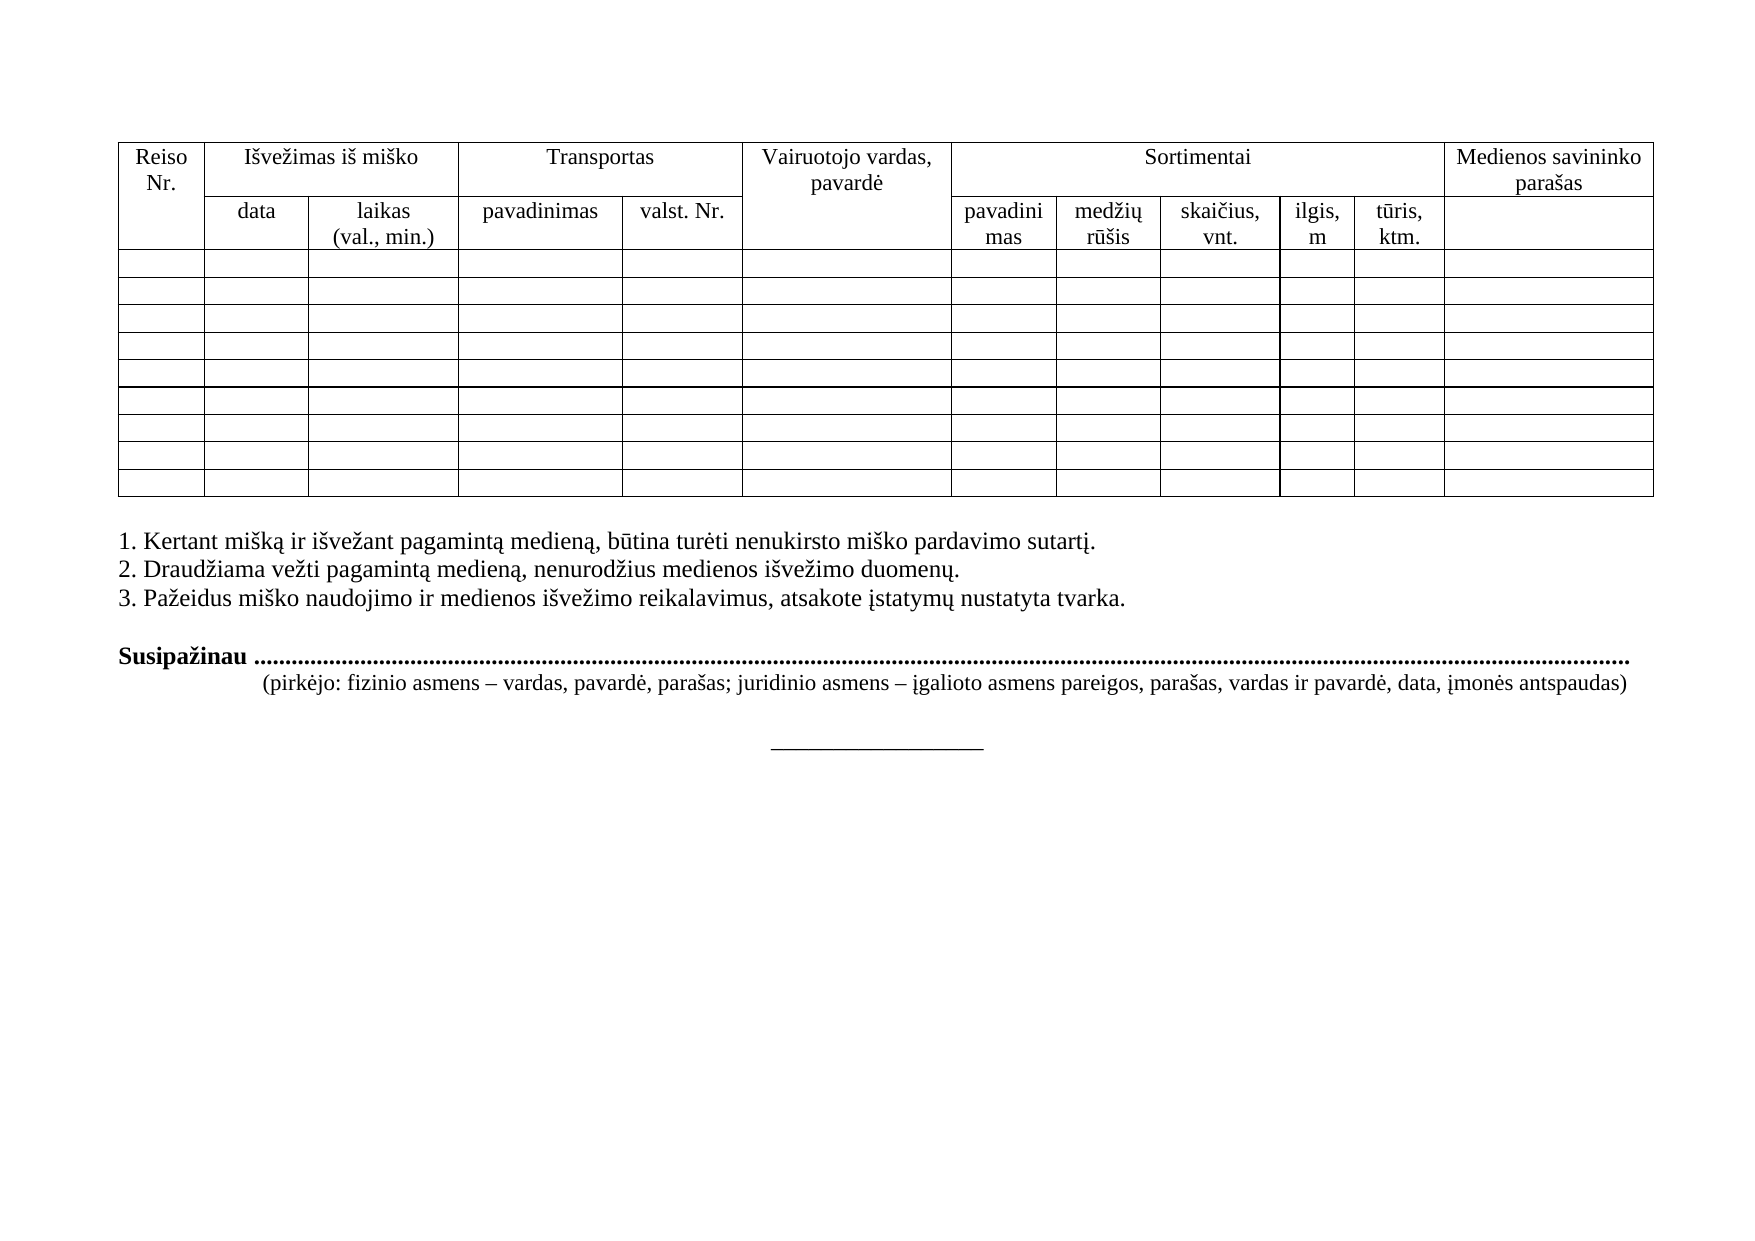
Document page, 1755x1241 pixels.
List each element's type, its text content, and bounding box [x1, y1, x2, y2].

table_cell ilgis, m [1281, 197, 1354, 249]
table_cell [1161, 250, 1279, 277]
table_cell [743, 278, 951, 304]
table_cell [1355, 250, 1444, 277]
table_cell pavadinimas [459, 197, 622, 249]
table_cell [459, 442, 622, 468]
table_cell [1355, 470, 1444, 496]
table_cell [623, 278, 742, 304]
table_cell [119, 442, 204, 468]
table_cell laikas (val., min.) [309, 197, 458, 249]
table_cell [1445, 333, 1653, 359]
table_cell [1161, 388, 1279, 414]
table_cell [1057, 388, 1160, 414]
table_cell [309, 415, 458, 441]
table_cell pavadinimas [952, 197, 1056, 249]
table_cell [309, 442, 458, 468]
table_cell [952, 250, 1056, 277]
table_cell [205, 333, 308, 359]
table_cell [623, 470, 742, 496]
table_header Transportas [459, 143, 742, 196]
table_cell [459, 333, 622, 359]
table_cell [1161, 278, 1279, 304]
table_cell [1355, 333, 1444, 359]
table_cell [743, 250, 951, 277]
table_cell [309, 360, 458, 386]
table_cell [459, 278, 622, 304]
table_cell [459, 250, 622, 277]
table_cell [623, 305, 742, 332]
table_cell [1161, 442, 1279, 468]
table_cell [623, 333, 742, 359]
table_cell [205, 278, 308, 304]
table_header Reiso Nr. [119, 143, 204, 249]
table_cell [952, 305, 1056, 332]
table_cell [1057, 305, 1160, 332]
table_header Sortimentai [952, 143, 1444, 196]
table_cell [119, 250, 204, 277]
table_cell [205, 470, 308, 496]
table_cell [119, 470, 204, 496]
table_cell [1057, 333, 1160, 359]
table_cell [309, 250, 458, 277]
table_cell [205, 388, 308, 414]
table_cell [1445, 388, 1653, 414]
table_cell [119, 333, 204, 359]
table_cell [119, 388, 204, 414]
table_cell [743, 360, 951, 386]
text 2. Draudžiama vežti pagamintą medieną, nenurodžius medienos išvežimo duomenų. [118, 554, 1636, 583]
table_cell [743, 305, 951, 332]
table_cell [1445, 305, 1653, 332]
table_cell [952, 442, 1056, 468]
table_cell [1281, 415, 1354, 441]
table_cell [1057, 360, 1160, 386]
table_cell [205, 305, 308, 332]
text (pirkėjo: fizinio asmens – vardas, pavardė, parašas; juridinio asmens – įgalioto asmens pareigos, parašas, vardas ir pavardė, data, įmonės antspaudas) [256, 669, 1636, 696]
table_cell [1281, 278, 1354, 304]
table_cell [1161, 415, 1279, 441]
table_cell valst. Nr. [623, 197, 742, 249]
table_cell [1161, 360, 1279, 386]
table_cell [1057, 470, 1160, 496]
table_cell [309, 388, 458, 414]
table_cell [1445, 360, 1653, 386]
table_cell [205, 442, 308, 468]
text Susipažinau [118, 641, 1636, 669]
table_cell [1445, 415, 1653, 441]
table_cell [623, 250, 742, 277]
table_cell [459, 388, 622, 414]
table_cell [459, 415, 622, 441]
table_cell [952, 388, 1056, 414]
table_cell [743, 333, 951, 359]
table_cell [1281, 250, 1354, 277]
table_cell [459, 305, 622, 332]
table_cell [1057, 250, 1160, 277]
table_header Medienos savininko parašas [1445, 143, 1653, 196]
table_cell [205, 415, 308, 441]
table_cell [1355, 278, 1444, 304]
table_cell [1281, 388, 1354, 414]
table_cell [1355, 360, 1444, 386]
table_cell [1445, 470, 1653, 496]
table_cell [952, 415, 1056, 441]
table_cell [119, 278, 204, 304]
table_cell [1281, 305, 1354, 332]
table_cell [1355, 415, 1444, 441]
table_cell [205, 360, 308, 386]
table_cell [952, 360, 1056, 386]
table_cell [623, 415, 742, 441]
table_cell [1161, 333, 1279, 359]
table_cell [623, 442, 742, 468]
table_cell [1281, 360, 1354, 386]
text _________________ [118, 724, 1636, 753]
text 1. Kertant mišką ir išvežant pagamintą medieną, būtina turėti nenukirsto miško pardavimo sutartį. [118, 526, 1636, 554]
table_cell [1281, 442, 1354, 468]
table_cell [1445, 278, 1653, 304]
table_cell [1057, 278, 1160, 304]
table_cell [1355, 442, 1444, 468]
table_cell [1161, 470, 1279, 496]
table_header Išvežimas iš miško [205, 143, 458, 196]
table_cell [743, 388, 951, 414]
table_cell [952, 278, 1056, 304]
table_cell [1057, 415, 1160, 441]
table_cell [952, 333, 1056, 359]
table_cell [1281, 470, 1354, 496]
table_cell medžių rūšis [1057, 197, 1160, 249]
table_cell [743, 415, 951, 441]
table_cell data [205, 197, 308, 249]
table_cell [1445, 442, 1653, 468]
table_cell [623, 360, 742, 386]
table_cell [743, 442, 951, 468]
table_cell [309, 470, 458, 496]
table_cell [1445, 197, 1653, 249]
table_cell [1355, 305, 1444, 332]
table_cell [1161, 305, 1279, 332]
table_cell [952, 470, 1056, 496]
text 3. Pažeidus miško naudojimo ir medienos išvežimo reikalavimus, atsakote įstatymų nustatyta tvarka. [118, 583, 1636, 612]
table_cell skaičius, vnt. [1161, 197, 1279, 249]
table_cell [1281, 333, 1354, 359]
table_cell [743, 470, 951, 496]
table_cell [309, 305, 458, 332]
table_cell [1355, 388, 1444, 414]
table_cell [459, 360, 622, 386]
table_cell [119, 415, 204, 441]
table_cell [1057, 442, 1160, 468]
table_cell [459, 470, 622, 496]
table_cell [1445, 250, 1653, 277]
table_cell [309, 278, 458, 304]
table_cell [119, 305, 204, 332]
table_cell [205, 250, 308, 277]
table_cell [309, 333, 458, 359]
table_cell [623, 388, 742, 414]
table_header Vairuotojo vardas, pavardė [743, 143, 951, 249]
table_cell [119, 360, 204, 386]
table_cell tūris, ktm. [1355, 197, 1444, 249]
